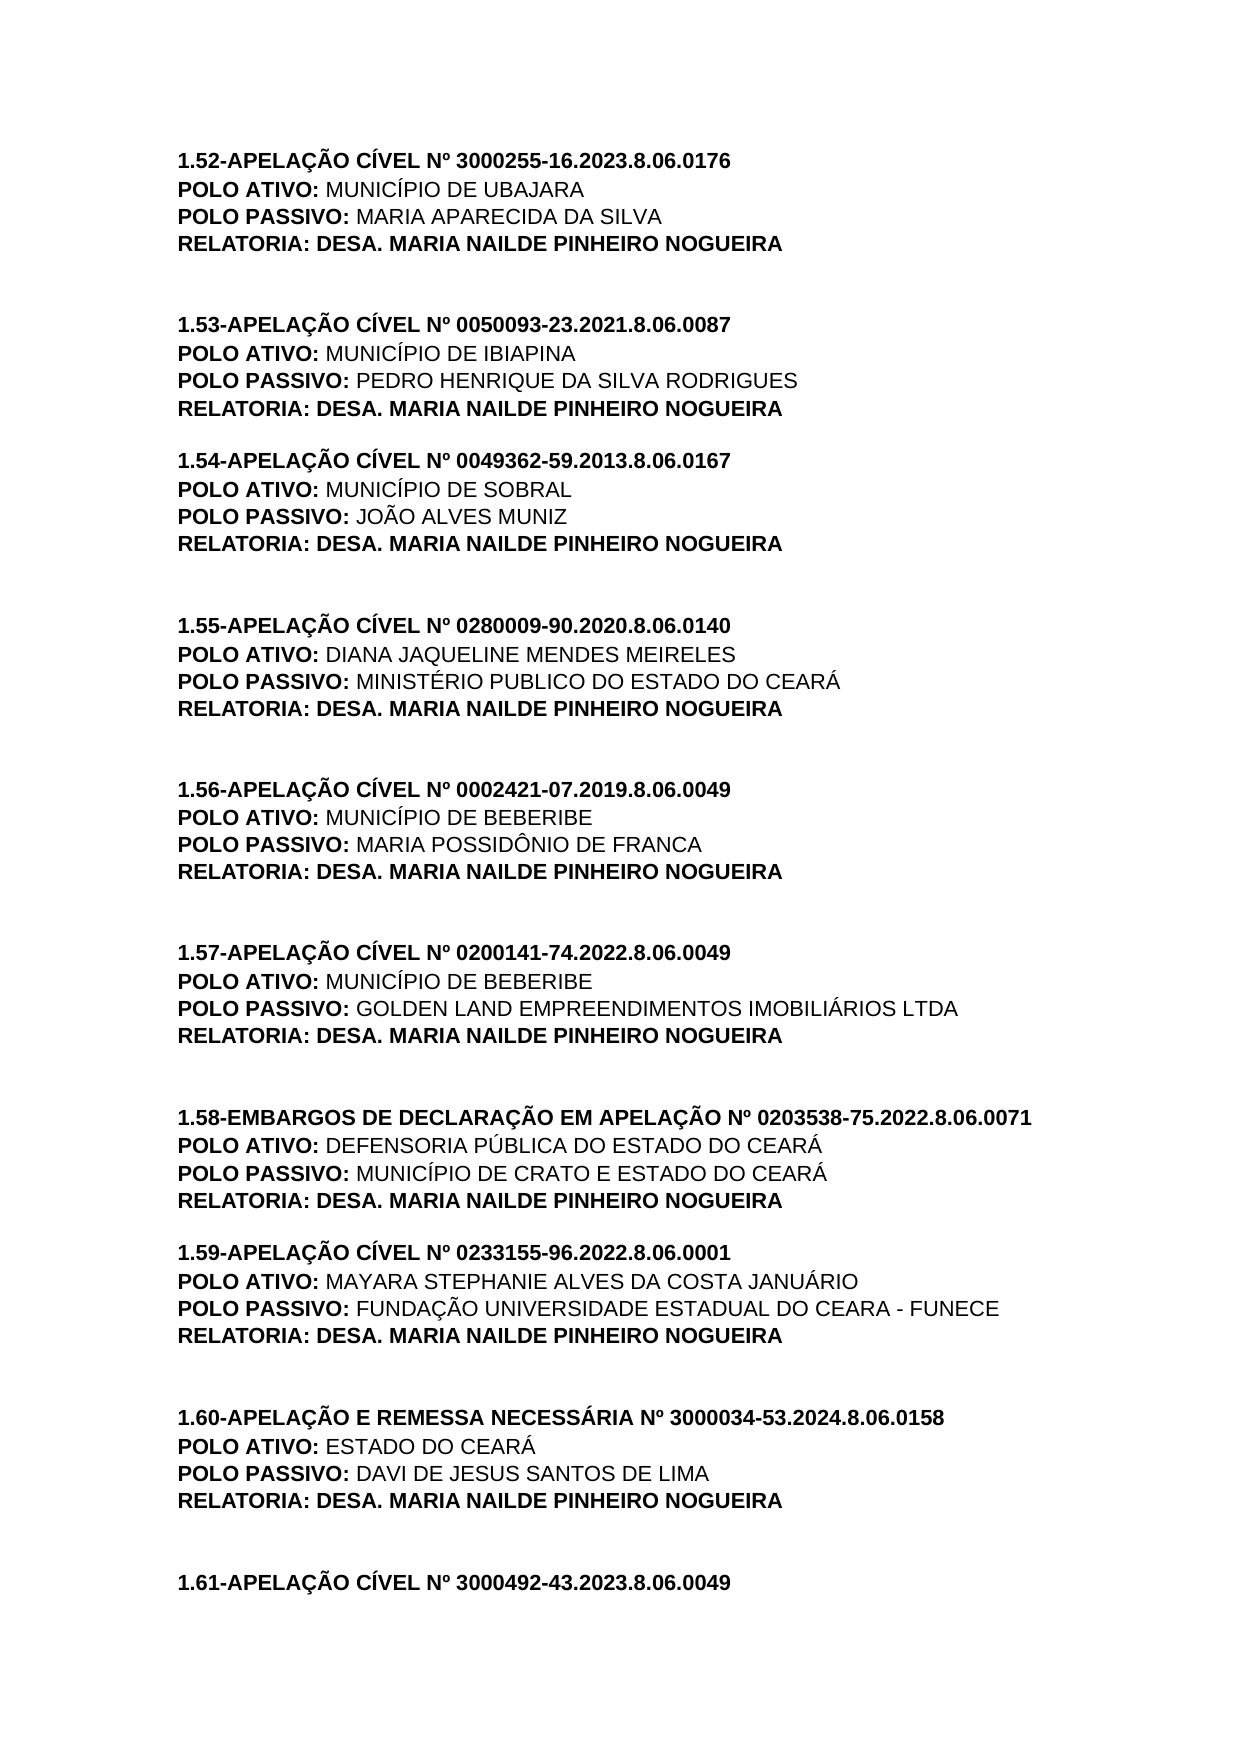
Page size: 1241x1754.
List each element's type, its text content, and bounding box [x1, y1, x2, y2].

text 1.56-APELAÇÃO CÍVEL Nº 0002421-07.2019.8.06.0049 [177, 777, 1063, 802]
text 1.55-APELAÇÃO CÍVEL Nº 0280009-90.2020.8.06.0140 [177, 612, 1063, 638]
text POLO ATIVO: MAYARA STEPHANIE ALVES DA COSTA JANUÁRIO [177, 1269, 1063, 1294]
text POLO PASSIVO: MUNICÍPIO DE CRATO E ESTADO DO CEARÁ [177, 1161, 1063, 1186]
text POLO ATIVO: MUNICÍPIO DE BEBERIBE [177, 804, 1063, 829]
text POLO ATIVO: MUNICÍPIO DE IBIAPINA [177, 341, 1063, 366]
text RELATORIA: DESA. MARIA NAILDE PINHEIRO NOGUEIRA [177, 1488, 1063, 1513]
text POLO PASSIVO: GOLDEN LAND EMPREENDIMENTOS IMOBILIÁRIOS LTDA [177, 996, 1063, 1021]
text RELATORIA: DESA. MARIA NAILDE PINHEIRO NOGUEIRA [177, 1023, 1063, 1048]
text 1.60-APELAÇÃO E REMESSA NECESSÁRIA Nº 3000034-53.2024.8.06.0158 [177, 1405, 1063, 1430]
text 1.59-APELAÇÃO CÍVEL Nº 0233155-96.2022.8.06.0001 [177, 1240, 1063, 1265]
text POLO ATIVO: MUNICÍPIO DE SOBRAL [177, 477, 1063, 502]
text POLO PASSIVO: MARIA APARECIDA DA SILVA [177, 204, 1063, 229]
text POLO ATIVO: DEFENSORIA PÚBLICA DO ESTADO DO CEARÁ [177, 1133, 1063, 1158]
text 1.52-APELAÇÃO CÍVEL Nº 3000255-16.2023.8.06.0176 [177, 148, 1063, 173]
text POLO ATIVO: MUNICÍPIO DE BEBERIBE [177, 969, 1063, 994]
text RELATORIA: DESA. MARIA NAILDE PINHEIRO NOGUEIRA [177, 396, 1063, 421]
text 1.53-APELAÇÃO CÍVEL Nº 0050093-23.2021.8.06.0087 [177, 312, 1063, 337]
text POLO PASSIVO: DAVI DE JESUS SANTOS DE LIMA [177, 1461, 1063, 1486]
text POLO PASSIVO: PEDRO HENRIQUE DA SILVA RODRIGUES [177, 368, 1063, 394]
text POLO PASSIVO: MINISTÉRIO PUBLICO DO ESTADO DO CEARÁ [177, 669, 1063, 694]
text 1.58-EMBARGOS DE DECLARAÇÃO EM APELAÇÃO Nº 0203538-75.2022.8.06.0071 [177, 1104, 1063, 1129]
text POLO PASSIVO: MARIA POSSIDÔNIO DE FRANCA [177, 832, 1063, 857]
text RELATORIA: DESA. MARIA NAILDE PINHEIRO NOGUEIRA [177, 1323, 1063, 1349]
text RELATORIA: DESA. MARIA NAILDE PINHEIRO NOGUEIRA [177, 531, 1063, 557]
text 1.57-APELAÇÃO CÍVEL Nº 0200141-74.2022.8.06.0049 [177, 940, 1063, 965]
text POLO ATIVO: MUNICÍPIO DE UBAJARA [177, 177, 1063, 202]
text RELATORIA: DESA. MARIA NAILDE PINHEIRO NOGUEIRA [177, 859, 1063, 884]
text RELATORIA: DESA. MARIA NAILDE PINHEIRO NOGUEIRA [177, 231, 1063, 256]
text 1.54-APELAÇÃO CÍVEL Nº 0049362-59.2013.8.06.0167 [177, 448, 1063, 473]
text RELATORIA: DESA. MARIA NAILDE PINHEIRO NOGUEIRA [177, 696, 1063, 721]
text 1.61-APELAÇÃO CÍVEL Nº 3000492-43.2023.8.06.0049 [177, 1569, 1063, 1595]
text POLO ATIVO: ESTADO DO CEARÁ [177, 1434, 1063, 1459]
text POLO ATIVO: DIANA JAQUELINE MENDES MEIRELES [177, 641, 1063, 667]
text POLO PASSIVO: FUNDAÇÃO UNIVERSIDADE ESTADUAL DO CEARA - FUNECE [177, 1296, 1063, 1321]
text POLO PASSIVO: JOÃO ALVES MUNIZ [177, 504, 1063, 529]
text RELATORIA: DESA. MARIA NAILDE PINHEIRO NOGUEIRA [177, 1188, 1063, 1213]
